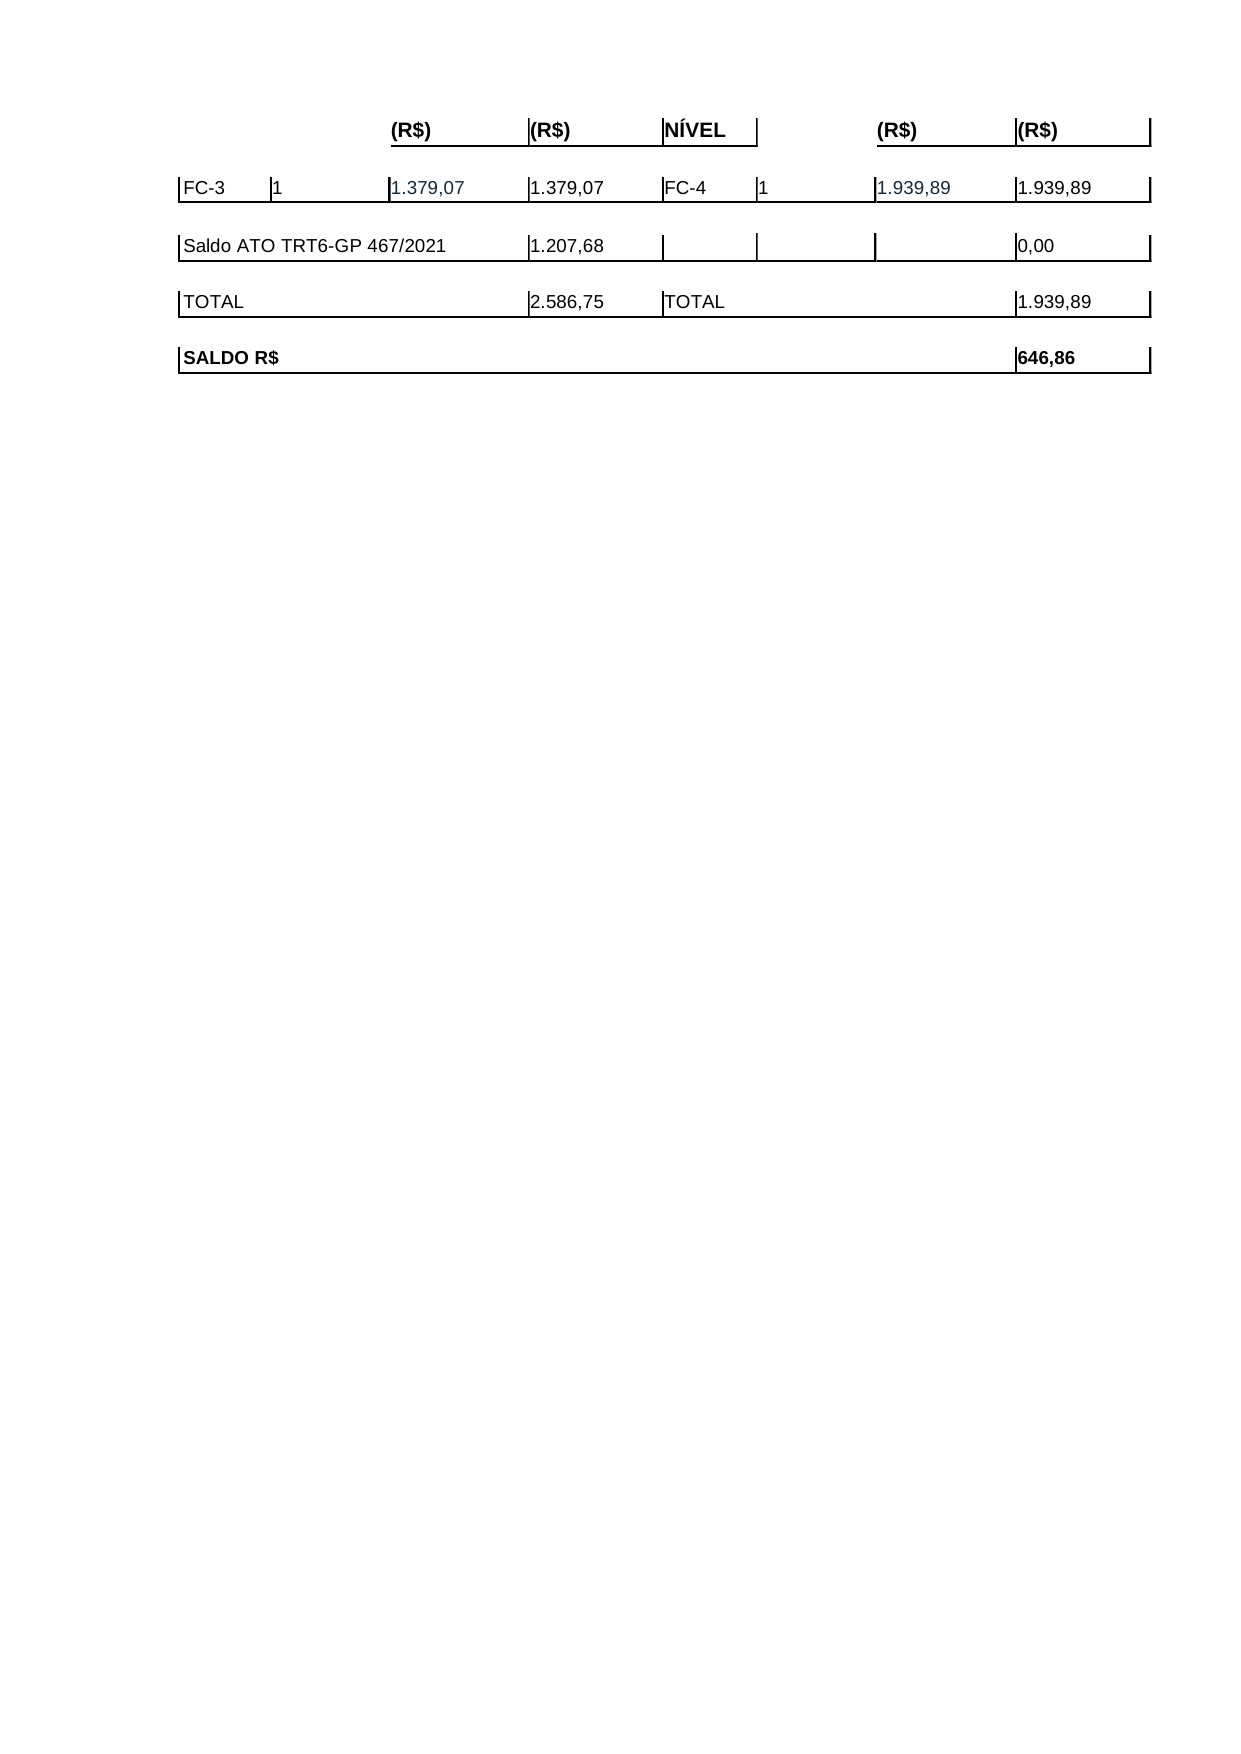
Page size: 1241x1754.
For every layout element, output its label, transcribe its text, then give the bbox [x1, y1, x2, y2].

table_cell [664, 318, 1017, 347]
table_cell [1017, 318, 1152, 347]
table_cell 0,00 [1017, 233, 1152, 260]
table_cell 1.379,07 [530, 177, 662, 201]
table_cell [758, 203, 877, 233]
table_cell (R$) [391, 118, 528, 145]
table_cell [178, 374, 1017, 403]
table_cell [758, 233, 874, 260]
table_cell [178, 318, 530, 347]
table_cell 1.939,89 [1017, 291, 1149, 316]
table_cell [664, 147, 758, 177]
table_cell SALDO R$ [180, 347, 1015, 372]
table_cell [178, 203, 272, 233]
table_cell [530, 262, 664, 291]
table_cell [272, 203, 391, 233]
table_cell [664, 262, 758, 291]
table_cell 2.586,75 [530, 291, 662, 316]
table_cell [1017, 203, 1152, 233]
table_cell [664, 203, 758, 233]
table_cell [877, 203, 1017, 233]
table_cell 1 [758, 177, 874, 201]
table_cell [877, 147, 1017, 177]
table_cell [391, 147, 530, 177]
table_cell (R$) [1017, 118, 1149, 145]
table_cell [1017, 262, 1152, 291]
table_cell 1.939,89 [1017, 177, 1149, 201]
table_cell [530, 318, 664, 347]
table_cell 1 [272, 177, 388, 201]
table_cell [1017, 147, 1152, 177]
table_cell 1.939,89 [877, 177, 1015, 201]
table_cell 646,86 [1017, 347, 1149, 372]
table_cell FC-3 [180, 177, 270, 201]
table_cell [530, 147, 664, 177]
table_cell (R$) [530, 118, 662, 145]
table_cell (R$) [877, 118, 1015, 145]
table_cell [178, 118, 272, 177]
table_cell [178, 262, 530, 291]
table_cell [391, 203, 530, 233]
table_cell [877, 233, 1015, 260]
table_cell [664, 233, 756, 260]
table_cell [758, 262, 877, 291]
table_cell FC-4 [664, 177, 756, 201]
table_cell 1.207,68 [530, 233, 664, 260]
table_cell [530, 203, 664, 233]
table_cell [877, 262, 1017, 291]
table_cell TOTAL [180, 291, 528, 316]
table_cell 1.379,07 [391, 177, 528, 201]
table_cell [758, 118, 877, 177]
table_cell [272, 118, 391, 177]
table_cell Saldo ATO TRT6-GP 467/2021 [178, 233, 530, 260]
table_cell [1017, 374, 1152, 403]
table_cell TOTAL [664, 291, 1015, 316]
table_cell NÍVEL [664, 118, 756, 145]
